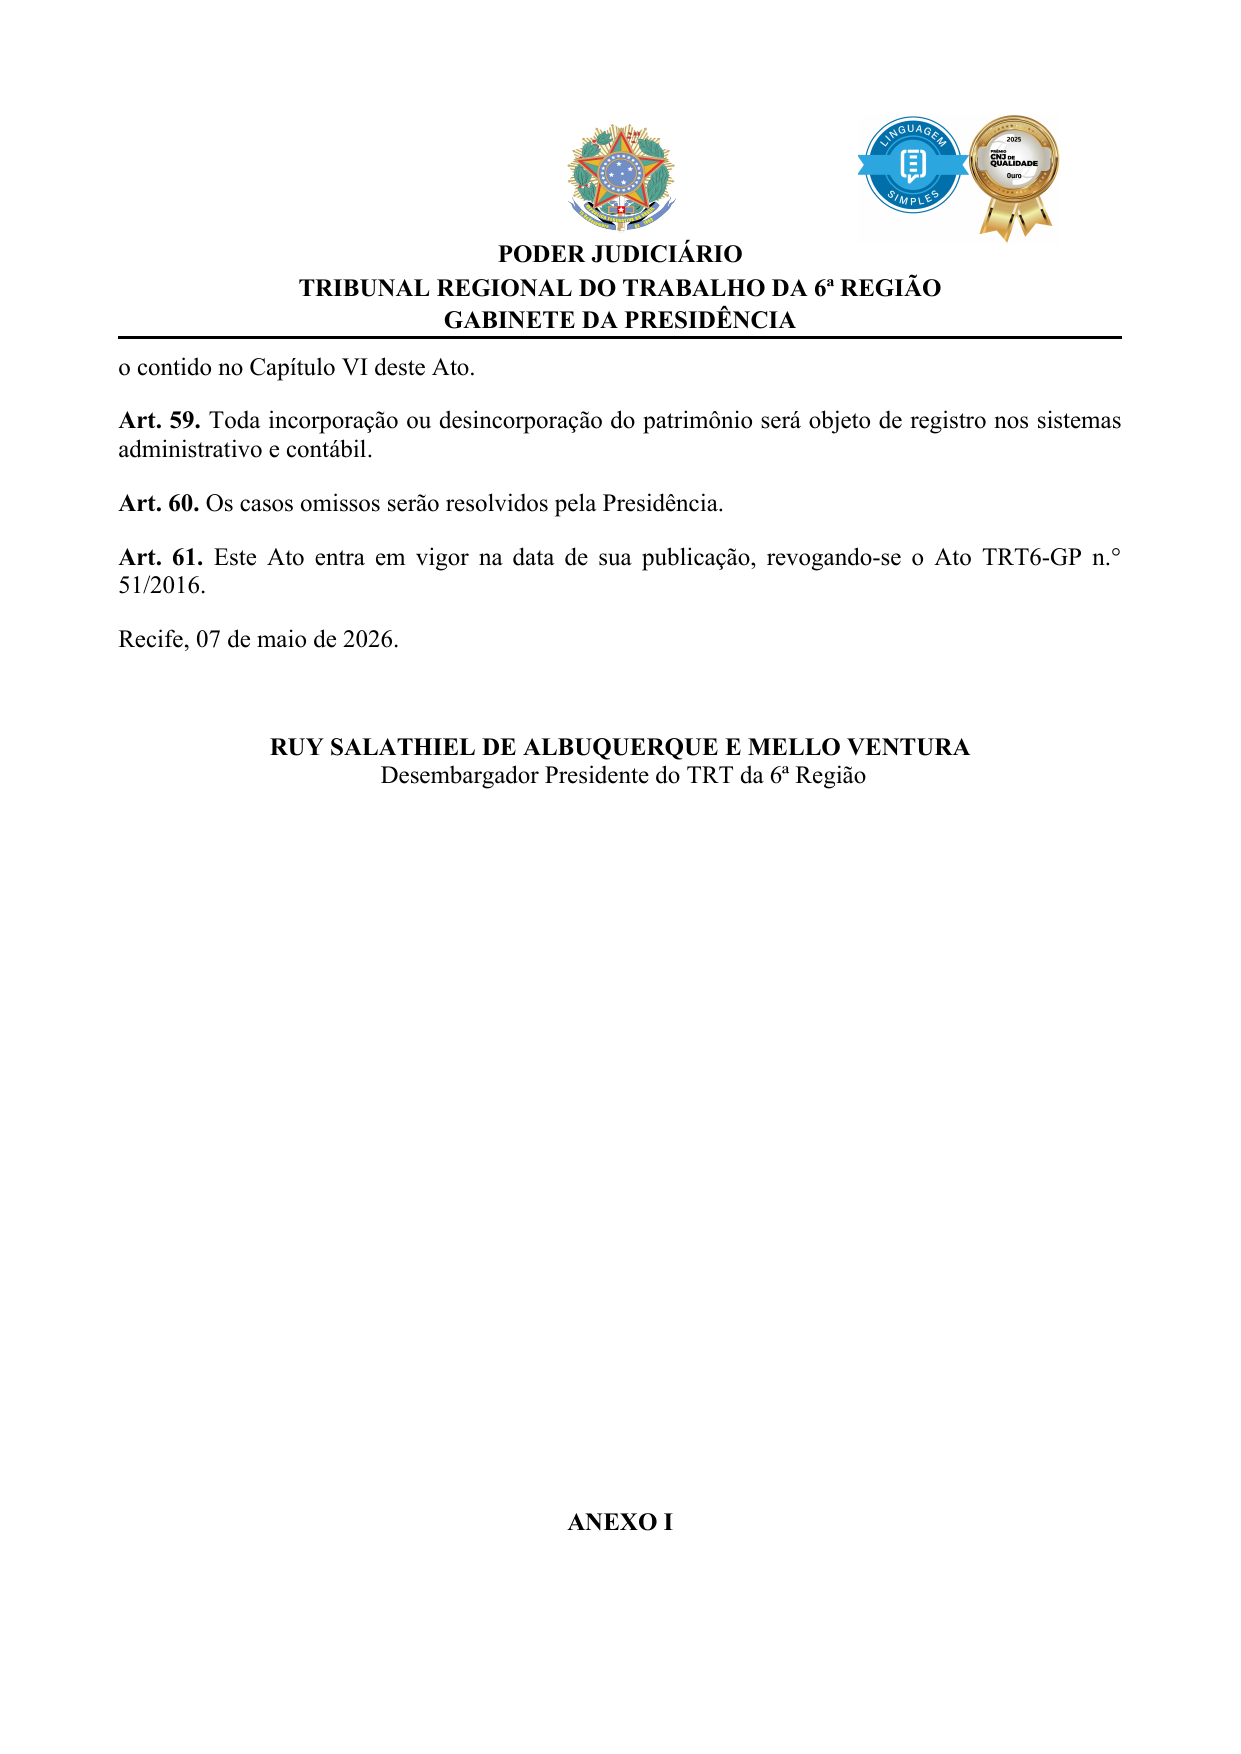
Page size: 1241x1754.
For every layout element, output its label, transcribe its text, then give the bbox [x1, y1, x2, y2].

text ANEXO I [118, 1507, 1122, 1536]
text o contido no Capítulo VI deste Ato. [118, 352, 1122, 381]
text Art. 60. Os casos omissos serão resolvidos pela Presidência. [118, 488, 1122, 517]
text RUY SALATHIEL DE ALBUQUERQUE E MELLO VENTURA [118, 732, 1122, 761]
picture [857, 114, 1061, 245]
text Recife, 07 de maio de 2026. [118, 624, 1122, 653]
text Art. 59. Toda incorporação ou desincorporação do patrimônio será objeto de registro nos sistemas administrativo e contábil. [118, 406, 1122, 463]
picture [557, 118, 683, 238]
text Art. 61. Este Ato entra em vigor na data de sua publicação, revogando-se o Ato TRT6-GP n.° 51/2016. [118, 542, 1122, 599]
text Desembargador Presidente do TRT da 6ª Região [118, 761, 1122, 789]
